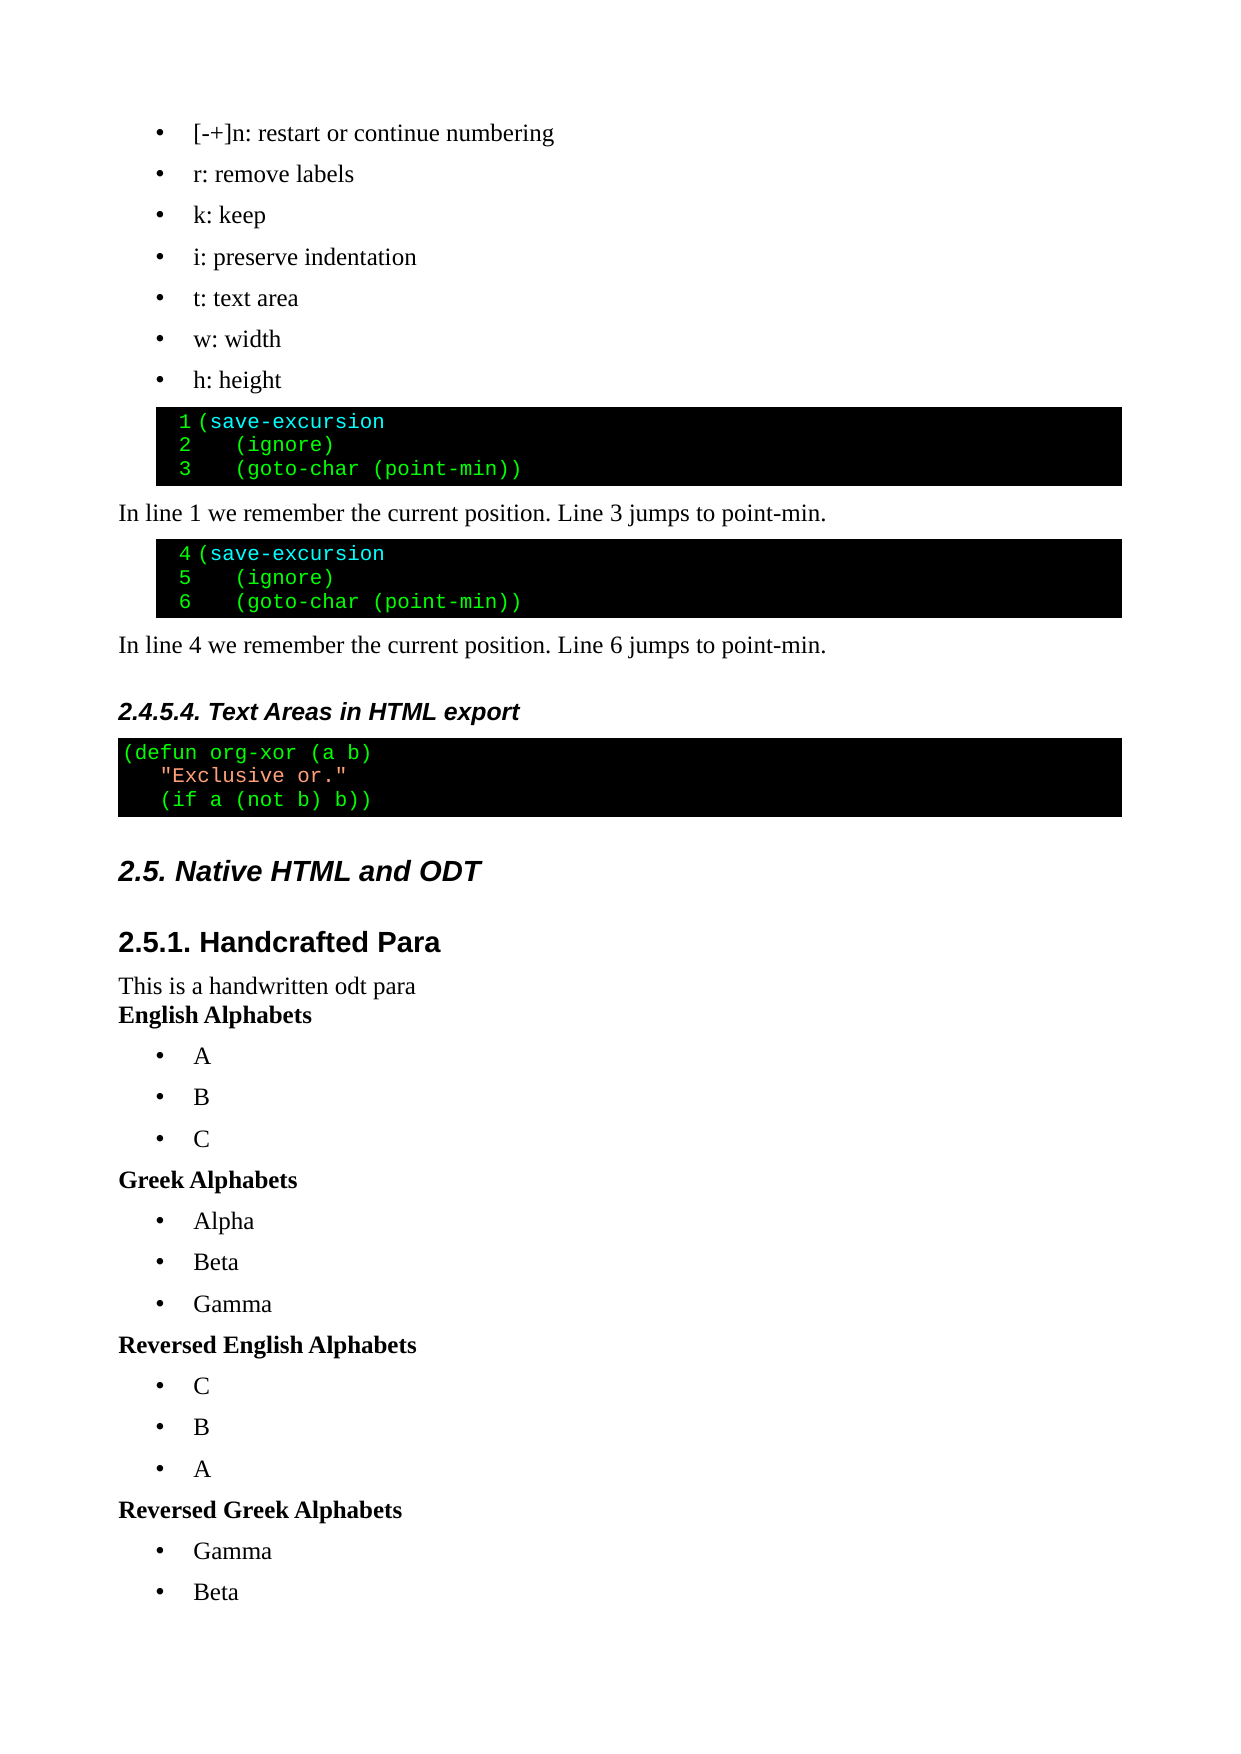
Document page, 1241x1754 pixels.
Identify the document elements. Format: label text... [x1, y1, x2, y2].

list (ignore) [157, 431, 1121, 454]
text In line 1 we remember the current position. Line 3 jumps to point-min. [118, 498, 1122, 527]
list w: width [156, 324, 1122, 353]
text This is a handwritten odt para [118, 971, 1122, 1000]
list Beta [156, 1247, 1122, 1276]
list A [156, 1454, 1122, 1482]
list C [156, 1371, 1122, 1400]
list (ignore) [157, 563, 1121, 587]
list (goto-char (point-min)) [157, 454, 1121, 485]
list Gamma [156, 1289, 1122, 1317]
list h: height [156, 366, 1122, 394]
list k: keep [156, 201, 1122, 229]
text English Alphabets [118, 1000, 1122, 1029]
list A [156, 1041, 1122, 1070]
list Gamma [156, 1536, 1122, 1565]
text (defun org-xor (a b) [119, 739, 1121, 762]
list B [156, 1082, 1122, 1111]
subtitle Native HTML and ODT [118, 854, 1122, 888]
list r: remove labels [156, 159, 1122, 188]
list (save-excursion [157, 540, 1121, 563]
list Alpha [156, 1206, 1122, 1235]
text "Exclusive or." [119, 762, 1121, 785]
list B [156, 1412, 1122, 1441]
list C [156, 1124, 1122, 1152]
text Greek Alphabets [118, 1165, 1122, 1194]
list (save-excursion [157, 408, 1121, 431]
subtitle Handcrafted Para [118, 925, 1122, 959]
text Reversed English Alphabets [118, 1330, 1122, 1359]
list [-+]n: restart or continue numbering [156, 118, 1122, 147]
text Reversed Greek Alphabets [118, 1495, 1122, 1524]
list (goto-char (point-min)) [157, 587, 1121, 617]
subtitle Text Areas in HTML export [118, 697, 1122, 725]
list t: text area [156, 283, 1122, 312]
list i: preserve indentation [156, 242, 1122, 271]
text (if a (not b) b)) [119, 785, 1121, 816]
list Beta [156, 1577, 1122, 1606]
text In line 4 we remember the current position. Line 6 jumps to point-min. [118, 631, 1122, 659]
